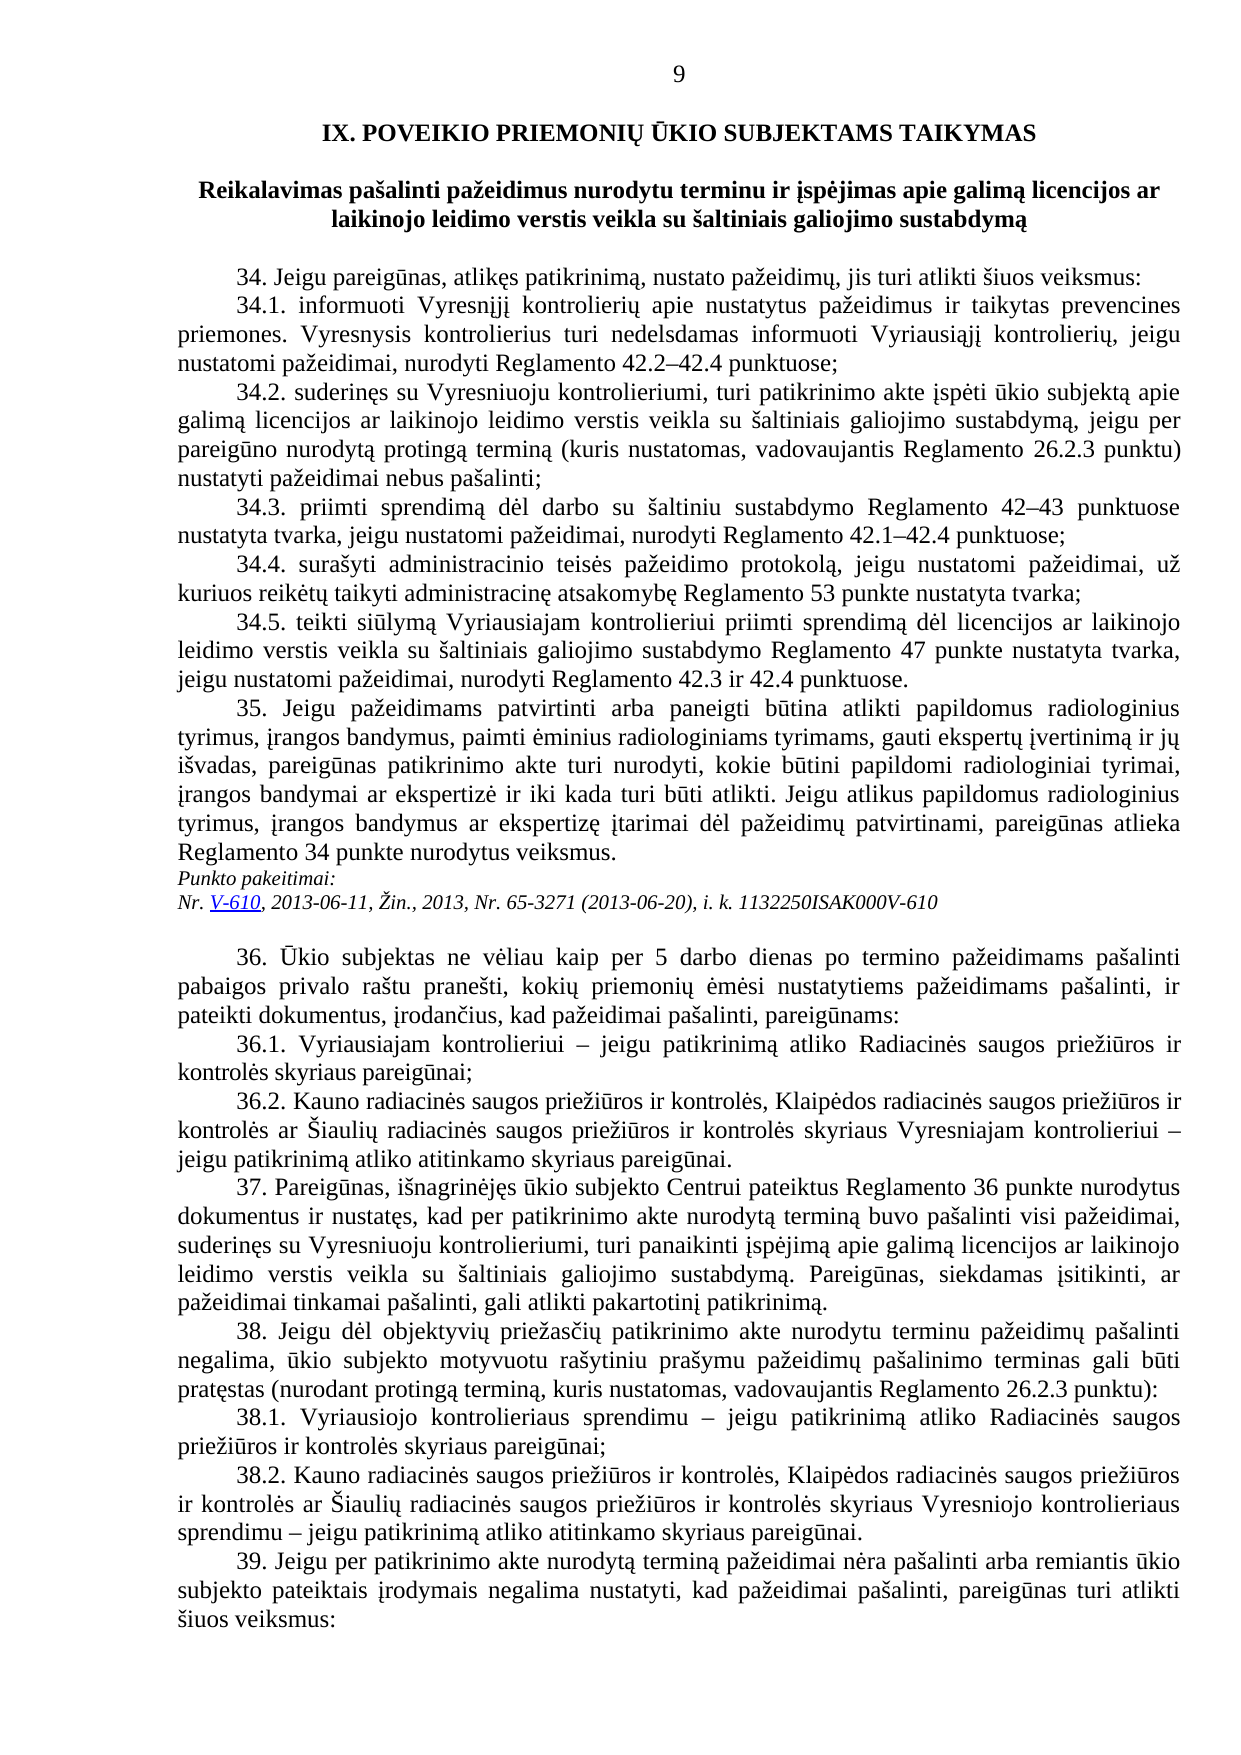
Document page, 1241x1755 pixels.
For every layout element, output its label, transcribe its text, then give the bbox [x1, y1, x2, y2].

text 36. Ūkio subjektas ne vėliau kaip per 5 darbo dienas po termino pažeidimams pašalinti pabaigos privalo raštu pranešti, kokių priemonių ėmėsi nustatytiems pažeidimams pašalinti, ir pateikti dokumentus, įrodančius, kad pažeidimai pašalinti, pareigūnams: [177, 942, 1181, 1029]
text Punkto pakeitimai: [177, 866, 1181, 890]
text 38.1. Vyriausiojo kontrolieriaus sprendimu – jeigu patikrinimą atliko Radiacinės saugos priežiūros ir kontrolės skyriaus pareigūnai; [177, 1402, 1181, 1460]
text 34.2. suderinęs su Vyresniuoju kontrolieriumi, turi patikrinimo akte įspėti ūkio subjektą apie galimą licencijos ar laikinojo leidimo verstis veikla su šaltiniais galiojimo sustabdymą, jeigu per pareigūno nurodytą protingą terminą (kuris nustatomas, vadovaujantis Reglamento 26.2.3 punktu) nustatyti pažeidimai nebus pašalinti; [177, 377, 1181, 492]
text 35. Jeigu pažeidimams patvirtinti arba paneigti būtina atlikti papildomus radiologinius tyrimus, įrangos bandymus, paimti ėminius radiologiniams tyrimams, gauti ekspertų įvertinimą ir jų išvadas, pareigūnas patikrinimo akte turi nurodyti, kokie būtini papildomi radiologiniai tyrimai, įrangos bandymai ar ekspertizė ir iki kada turi būti atlikti. Jeigu atlikus papildomus radiologinius tyrimus, įrangos bandymus ar ekspertizę įtarimai dėl pažeidimų patvirtinami, pareigūnas atlieka Reglamento 34 punkte nurodytus veiksmus. [177, 693, 1181, 866]
text 34.4. surašyti administracinio teisės pažeidimo protokolą, jeigu nustatomi pažeidimai, už kuriuos reikėtų taikyti administracinę atsakomybę Reglamento 53 punkte nustatyta tvarka; [177, 549, 1181, 607]
text 34. Jeigu pareigūnas, atlikęs patikrinimą, nustato pažeidimų, jis turi atlikti šiuos veiksmus: [177, 262, 1181, 291]
text 34.5. teikti siūlymą Vyriausiajam kontrolieriui priimti sprendimą dėl licencijos ar laikinojo leidimo verstis veikla su šaltiniais galiojimo sustabdymo Reglamento 47 punkte nustatyta tvarka, jeigu nustatomi pažeidimai, nurodyti Reglamento 42.3 ir 42.4 punktuose. [177, 607, 1181, 693]
text 34.1. informuoti Vyresnįjį kontrolierių apie nustatytus pažeidimus ir taikytas prevencines priemones. Vyresnysis kontrolierius turi nedelsdamas informuoti Vyriausiąjį kontrolierių, jeigu nustatomi pažeidimai, nurodyti Reglamento 42.2–42.4 punktuose; [177, 291, 1181, 377]
text IX. poveikio priemonių ŪKIO SUBJEKTAMS taikymAS [177, 118, 1181, 147]
text 36.1. Vyriausiajam kontrolieriui – jeigu patikrinimą atliko Radiacinės saugos priežiūros ir kontrolės skyriaus pareigūnai; [177, 1029, 1181, 1086]
text Nr. V-610, 2013-06-11, Žin., 2013, Nr. 65-3271 (2013-06-20), i. k. 1132250ISAK000V-610 [177, 890, 1181, 914]
text 38. Jeigu dėl objektyvių priežasčių patikrinimo akte nurodytu terminu pažeidimų pašalinti negalima, ūkio subjekto motyvuotu rašytiniu prašymu pažeidimų pašalinimo terminas gali būti pratęstas (nurodant protingą terminą, kuris nustatomas, vadovaujantis Reglamento 26.2.3 punktu): [177, 1316, 1181, 1402]
text Reikalavimas pašalinti pažeidimus nurodytu terminu ir įspėjimas apie galimą licencijos ar laikinojo leidimo verstis veikla su šaltiniais galiojimo sustabdymą [177, 176, 1181, 233]
text 34.3. priimti sprendimą dėl darbo su šaltiniu sustabdymo Reglamento 42–43 punktuose nustatyta tvarka, jeigu nustatomi pažeidimai, nurodyti Reglamento 42.1–42.4 punktuose; [177, 492, 1181, 549]
text 36.2. Kauno radiacinės saugos priežiūros ir kontrolės, Klaipėdos radiacinės saugos priežiūros ir kontrolės ar Šiaulių radiacinės saugos priežiūros ir kontrolės skyriaus Vyresniajam kontrolieriui – jeigu patikrinimą atliko atitinkamo skyriaus pareigūnai. [177, 1086, 1181, 1172]
text 38.2. Kauno radiacinės saugos priežiūros ir kontrolės, Klaipėdos radiacinės saugos priežiūros ir kontrolės ar Šiaulių radiacinės saugos priežiūros ir kontrolės skyriaus Vyresniojo kontrolieriaus sprendimu – jeigu patikrinimą atliko atitinkamo skyriaus pareigūnai. [177, 1460, 1181, 1546]
text 37. Pareigūnas, išnagrinėjęs ūkio subjekto Centrui pateiktus Reglamento 36 punkte nurodytus dokumentus ir nustatęs, kad per patikrinimo akte nurodytą terminą buvo pašalinti visi pažeidimai, suderinęs su Vyresniuoju kontrolieriumi, turi panaikinti įspėjimą apie galimą licencijos ar laikinojo leidimo verstis veikla su šaltiniais galiojimo sustabdymą. Pareigūnas, siekdamas įsitikinti, ar pažeidimai tinkamai pašalinti, gali atlikti pakartotinį patikrinimą. [177, 1172, 1181, 1316]
text 39. Jeigu per patikrinimo akte nurodytą terminą pažeidimai nėra pašalinti arba remiantis ūkio subjekto pateiktais įrodymais negalima nustatyti, kad pažeidimai pašalinti, pareigūnas turi atlikti šiuos veiksmus: [177, 1546, 1181, 1632]
